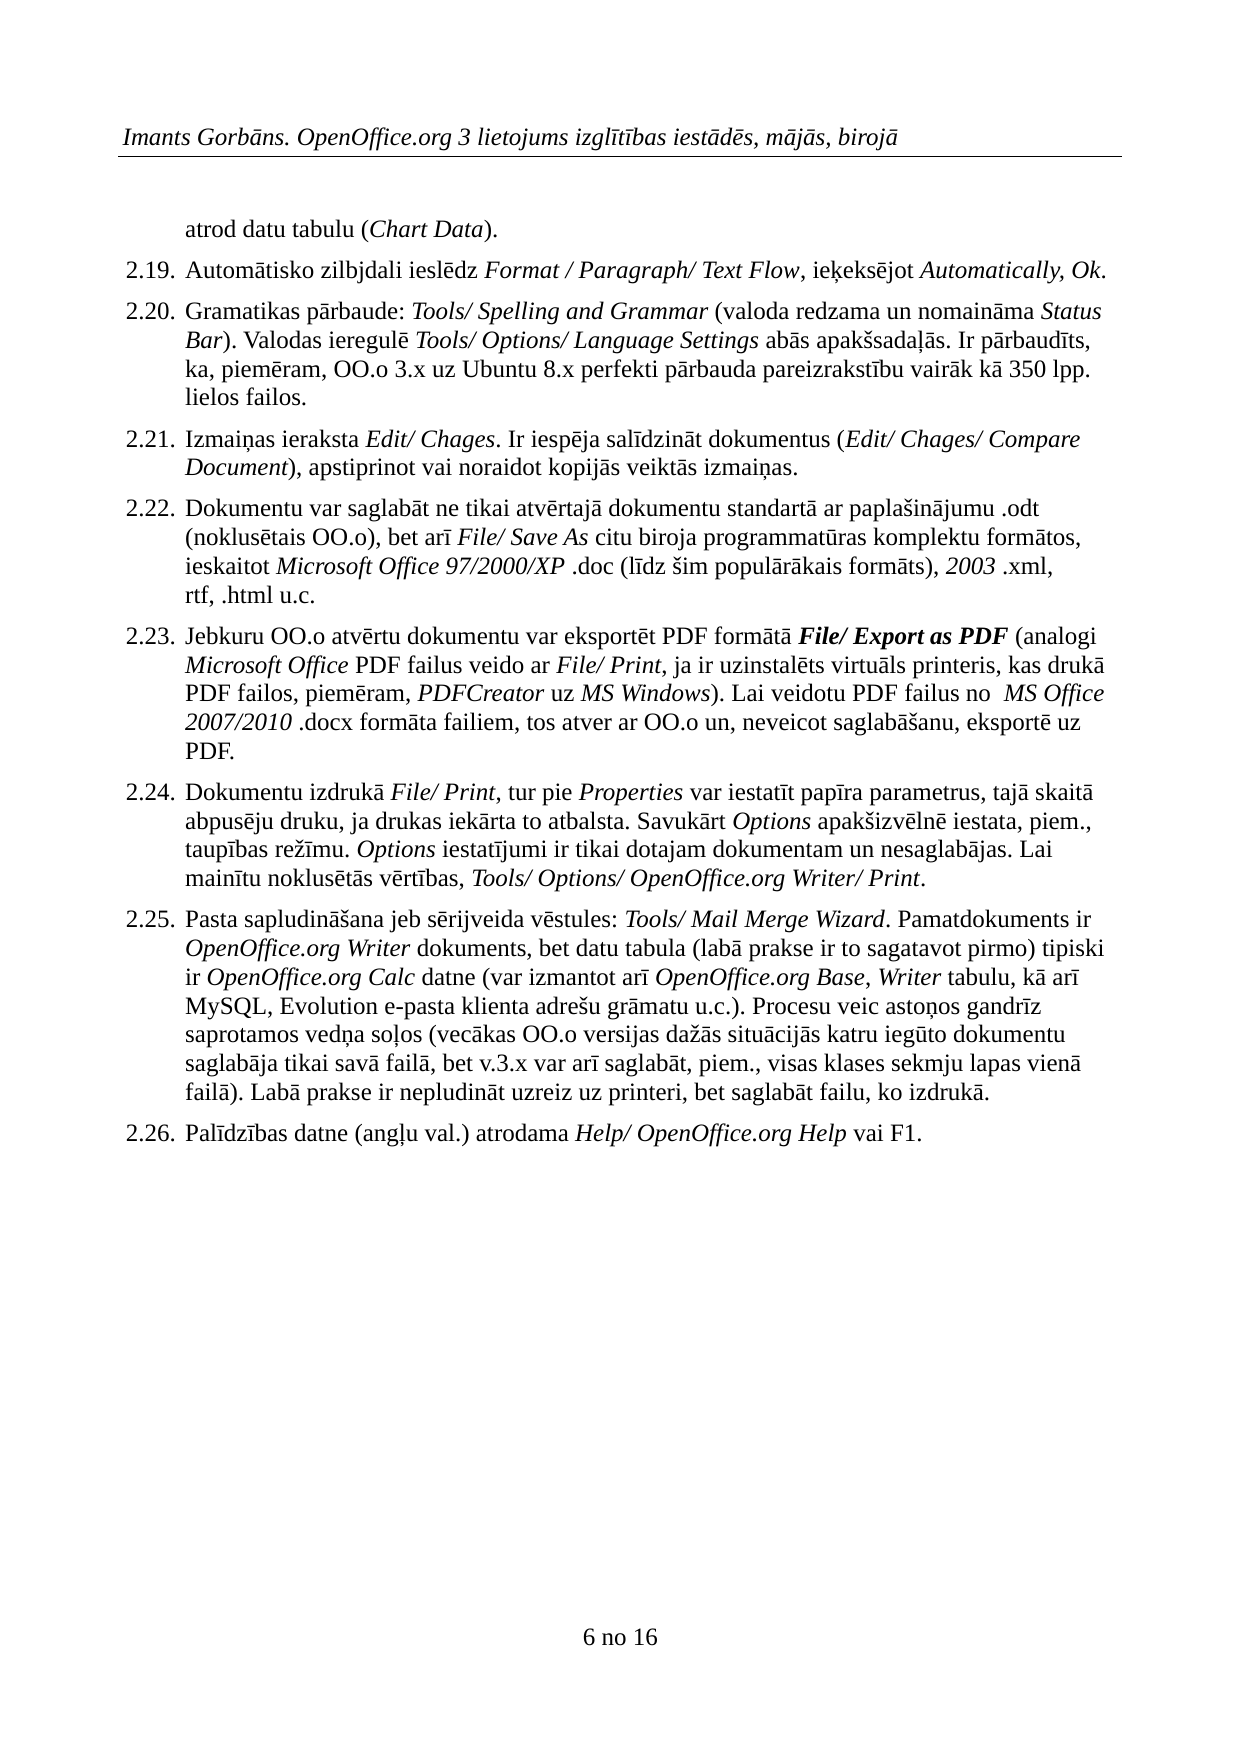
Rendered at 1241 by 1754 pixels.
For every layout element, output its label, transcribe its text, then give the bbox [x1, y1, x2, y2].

list Dokumentu izdrukā File/ Print, tur pie Properties var iestatīt papīra parametrus, tajā skaitā abpusēju druku, ja drukas iekārta to atbalsta. Savukārt Options apakšizvēlnē iestata, piem., taupības režīmu. Options iestatījumi ir tikai dotajam dokumentam un nesaglabājas. Lai mainītu noklusētās vērtības, Tools/ Options/ OpenOffice.org Writer/ Print. [119, 777, 1122, 892]
list atrod datu tabulu (Chart Data). [119, 214, 1122, 243]
list Izmaiņas ieraksta Edit/ Chages. Ir iespēja salīdzināt dokumentus (Edit/ Chages/ Compare Document), apstiprinot vai noraidot kopijās veiktās izmaiņas. [119, 424, 1122, 481]
list Jebkuru OO.o atvērtu dokumentu var eksportēt PDF formātā File/ Export as PDF (analogi Microsoft Office PDF failus veido ar File/ Print, ja ir uzinstalēts virtuāls printeris, kas drukā PDF failos, piemēram, PDFCreator uz MS Windows). Lai veidotu PDF failus no MS Office 2007/2010 .docx formāta failiem, tos atver ar OO.o un, neveicot saglabāšanu, eksportē uz PDF. [119, 621, 1122, 765]
list Pasta sapludināšana jeb sērijveida vēstules: Tools/ Mail Merge Wizard. Pamatdokuments ir OpenOffice.org Writer dokuments, bet datu tabula (labā prakse ir to sagatavot pirmo) tipiski ir OpenOffice.org Calc datne (var izmantot arī OpenOffice.org Base, Writer tabulu, kā arī MySQL, Evolution e-pasta klienta adrešu grāmatu u.c.). Procesu veic astoņos gandrīz saprotamos vedņa soļos (vecākas OO.o versijas dažās situācijās katru iegūto dokumentu saglabāja tikai savā failā, bet v.3.x var arī saglabāt, piem., visas klases sekmju lapas vienā failā). Labā prakse ir nepludināt uzreiz uz printeri, bet saglabāt failu, ko izdrukā. [119, 904, 1122, 1106]
list Palīdzības datne (angļu val.) atrodama Help/ OpenOffice.org Help vai F1. [119, 1118, 1122, 1147]
list Gramatikas pārbaude: Tools/ Spelling and Grammar (valoda redzama un nomaināma Status Bar). Valodas ieregulē Tools/ Options/ Language Settings abās apakšsadaļās. Ir pārbaudīts, ka, piemēram, OO.o 3.x uz Ubuntu 8.x perfekti pārbauda pareizrakstību vairāk kā 350 lpp. lielos failos. [119, 296, 1122, 411]
list Automātisko zilbjdali ieslēdz Format / Paragraph/ Text Flow, ieķeksējot Automatically, Ok. [119, 255, 1122, 284]
list Dokumentu var saglabāt ne tikai atvērtajā dokumentu standartā ar paplašinājumu .odt (noklusētais OO.o), bet arī File/ Save As citu biroja programmatūras komplektu formātos, ieskaitot Microsoft Office 97/2000/XP .doc (līdz šim populārākais formāts), 2003 .xml, rtf, .html u.c. [119, 493, 1122, 608]
